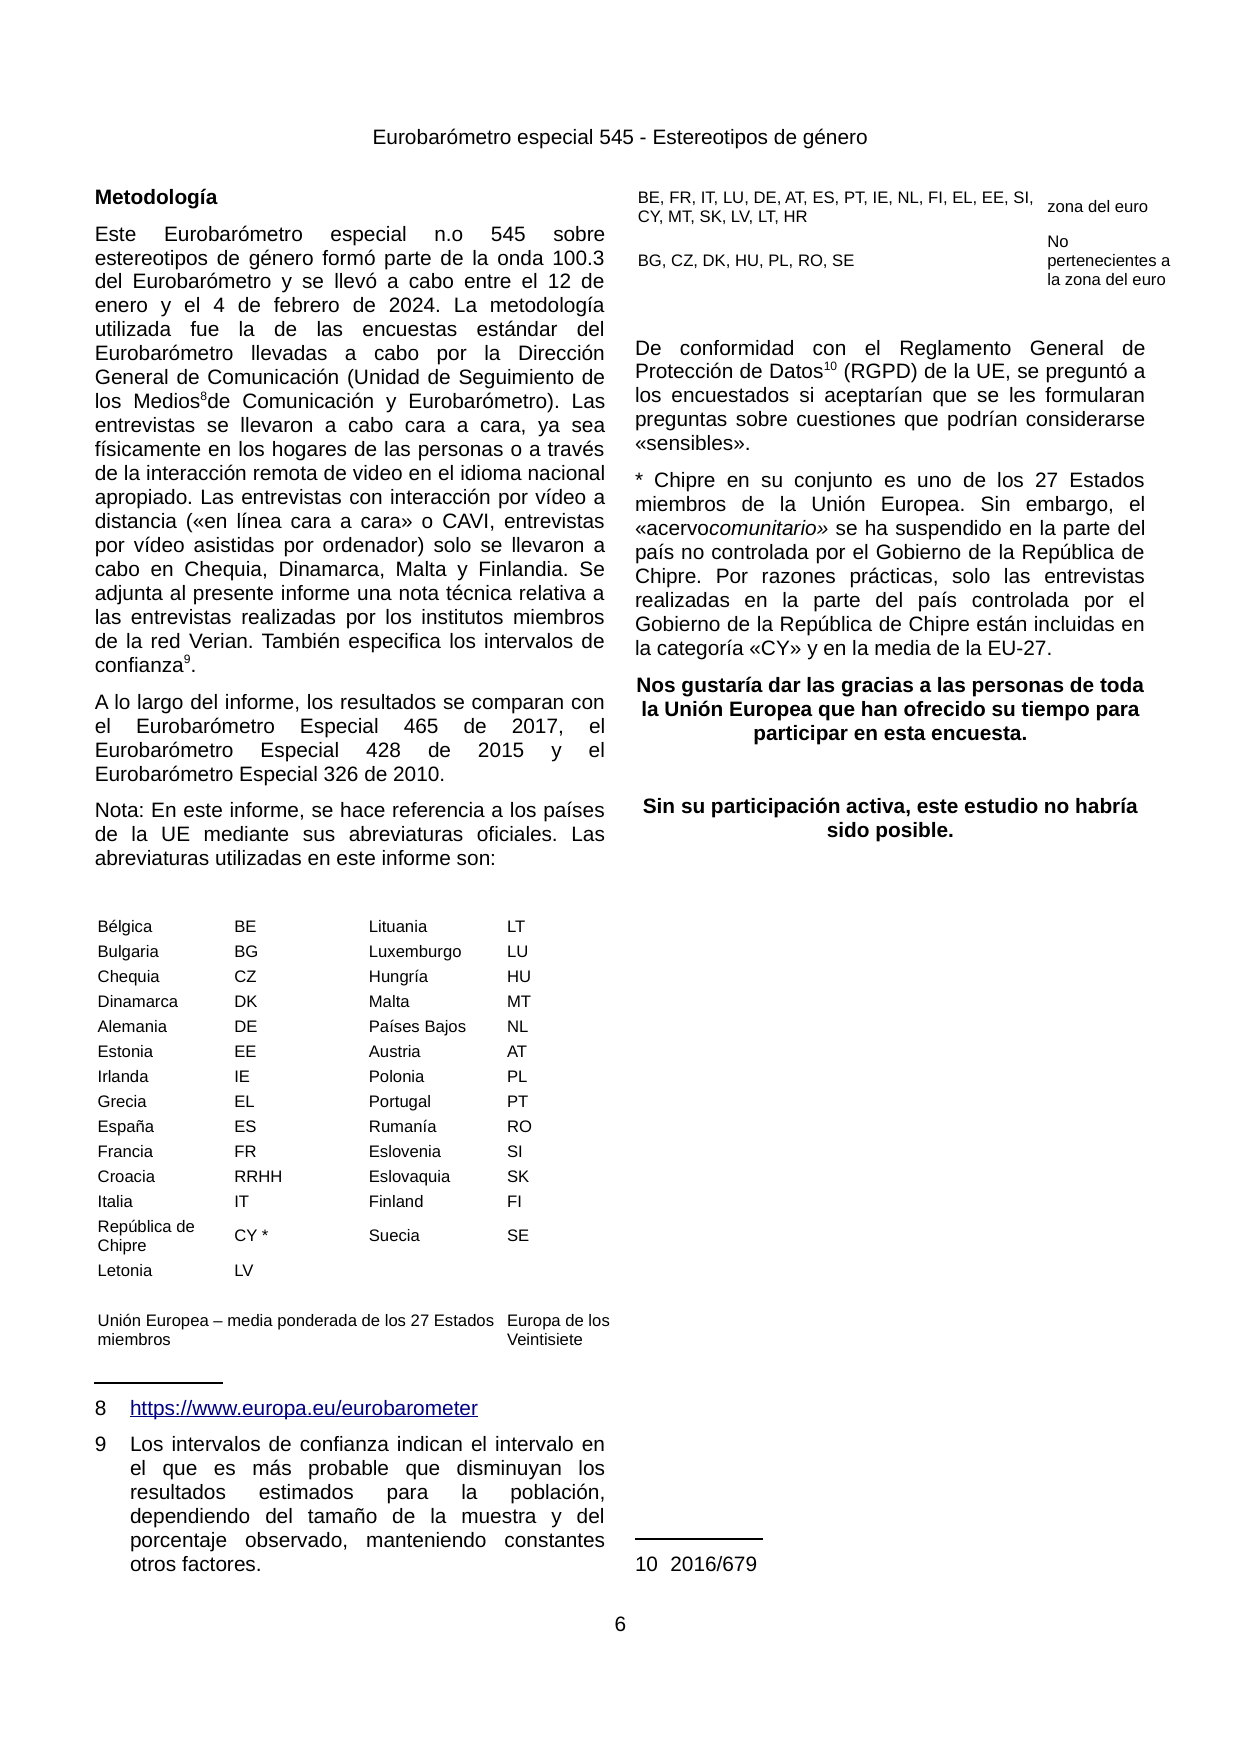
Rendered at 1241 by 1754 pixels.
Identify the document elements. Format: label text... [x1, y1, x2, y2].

table_cell DK [231, 989, 366, 1013]
table_cell [95, 1283, 231, 1308]
text A lo largo del informe, los resultados se comparan con el Eurobarómetro Especial 465 de 2017, el Eurobarómetro Especial 428 de 2015 y el Eurobarómetro Especial 326 de 2010. [94, 689, 605, 785]
table_cell [366, 1283, 504, 1308]
text Sin su participación activa, este estudio no habría sido posible. [635, 794, 1146, 842]
table_cell NL [504, 1014, 620, 1038]
table_cell RRHH [231, 1164, 366, 1188]
table_cell [504, 1283, 620, 1308]
table_cell Finland [366, 1189, 504, 1213]
table_header LT [504, 914, 620, 938]
table_cell Suecia [366, 1214, 504, 1258]
table_cell DE [231, 1014, 366, 1038]
table_cell Europa de los Veintisiete [504, 1308, 620, 1352]
table_cell SK [504, 1164, 620, 1188]
table_cell [366, 1258, 504, 1283]
table_cell EL [231, 1089, 366, 1113]
table_cell PL [504, 1064, 620, 1088]
table_cell Letonia [95, 1258, 231, 1283]
table_cell BG [231, 939, 366, 963]
table_cell BG, CZ, DK, HU, PL, RO, SE [635, 229, 1044, 292]
table_header Bélgica [95, 914, 231, 938]
table_cell Luxemburgo [366, 939, 504, 963]
table_cell MT [504, 989, 620, 1013]
table_cell LU [504, 939, 620, 963]
table_cell Países Bajos [366, 1014, 504, 1038]
table_cell IE [231, 1064, 366, 1088]
table_cell República de Chipre [95, 1214, 231, 1258]
table_cell Unión Europea – media ponderada de los 27 Estados miembros [95, 1308, 504, 1352]
table_cell CZ [231, 964, 366, 988]
table_cell SE [504, 1214, 620, 1258]
table_cell FI [504, 1189, 620, 1213]
table_cell BE, FR, IT, LU, DE, AT, ES, PT, IE, NL, FI, EL, EE, SI, CY, MT, SK, LV, LT, HR [635, 185, 1044, 229]
table_cell HU [504, 964, 620, 988]
table_cell Eslovaquia [366, 1164, 504, 1188]
table_cell RO [504, 1114, 620, 1138]
table_cell España [95, 1114, 231, 1138]
table_cell Croacia [95, 1164, 231, 1188]
table_cell Chequia [95, 964, 231, 988]
text Nota: En este informe, se hace referencia a los países de la UE mediante sus abreviaturas oficiales. Las abreviaturas utilizadas en este informe son: [94, 798, 605, 870]
table_cell IT [231, 1189, 366, 1213]
table_cell Austria [366, 1039, 504, 1063]
table_cell FR [231, 1139, 366, 1163]
text Metodología [94, 184, 605, 208]
text https://www.europa.eu/eurobarometer [94, 1395, 605, 1419]
table_cell Bulgaria [95, 939, 231, 963]
table_cell PT [504, 1089, 620, 1113]
table_cell Portugal [366, 1089, 504, 1113]
table_cell Grecia [95, 1089, 231, 1113]
table_header BE [231, 914, 366, 938]
table_header Lituania [366, 914, 504, 938]
text 2016/679 [635, 1552, 1146, 1576]
table_cell zona del euro [1044, 185, 1181, 229]
table_cell [231, 1283, 366, 1308]
table_cell Francia [95, 1139, 231, 1163]
table_cell ES [231, 1114, 366, 1138]
table_cell Estonia [95, 1039, 231, 1063]
table_cell LV [231, 1258, 366, 1283]
table_cell Alemania [95, 1014, 231, 1038]
table_cell Rumanía [366, 1114, 504, 1138]
text De conformidad con el Reglamento General de Protección de Datos (RGPD) de la UE, se preguntó a los encuestados si aceptarían que se les formularan preguntas sobre cuestiones que podrían considerarse «sensibles». [635, 335, 1146, 455]
table_cell Malta [366, 989, 504, 1013]
table_cell Hungría [366, 964, 504, 988]
table_cell Irlanda [95, 1064, 231, 1088]
table_cell AT [504, 1039, 620, 1063]
table_cell Dinamarca [95, 989, 231, 1013]
text Este Eurobarómetro especial n.o 545 sobre estereotipos de género formó parte de la onda 100.3 del Eurobarómetro y se llevó a cabo entre el 12 de enero y el 4 de febrero de 2024. La metodología utilizada fue la de las encuestas estándar del Eurobarómetro llevadas a cabo por la Dirección General de Comunicación (Unidad de Seguimiento de los Mediosde Comunicación y Eurobarómetro). Las entrevistas se llevaron a cabo cara a cara, ya sea físicamente en los hogares de las personas o a través de la interacción remota de video en el idioma nacional apropiado. Las entrevistas con interacción por vídeo a distancia («en línea cara a cara» o CAVI, entrevistas por vídeo asistidas por ordenador) solo se llevaron a cabo en Chequia, Dinamarca, Malta y Finlandia. Se adjunta al presente informe una nota técnica relativa a las entrevistas realizadas por los institutos miembros de la red Verian. También especifica los intervalos de confianza. [94, 221, 605, 677]
text Los intervalos de confianza indican el intervalo en el que es más probable que disminuyan los resultados estimados para la población, dependiendo del tamaño de la muestra y del porcentaje observado, manteniendo constantes otros factores. [94, 1432, 605, 1576]
text Nos gustaría dar las gracias a las personas de toda la Unión Europea que han ofrecido su tiempo para participar en esta encuesta. [635, 673, 1146, 744]
table_cell Italia [95, 1189, 231, 1213]
table_cell Eslovenia [366, 1139, 504, 1163]
table_cell CY * [231, 1214, 366, 1258]
table_cell EE [231, 1039, 366, 1063]
table_cell [504, 1258, 620, 1283]
table_cell No pertenecientes a la zona del euro [1044, 229, 1181, 292]
table_cell Polonia [366, 1064, 504, 1088]
table_cell SI [504, 1139, 620, 1163]
text * Chipre en su conjunto es uno de los 27 Estados miembros de la Unión Europea. Sin embargo, el «acervocomunitario» se ha suspendido en la parte del país no controlada por el Gobierno de la República de Chipre. Por razones prácticas, solo las entrevistas realizadas en la parte del país controlada por el Gobierno de la República de Chipre están incluidas en la categoría «CY» y en la media de la EU-27. [635, 468, 1146, 660]
